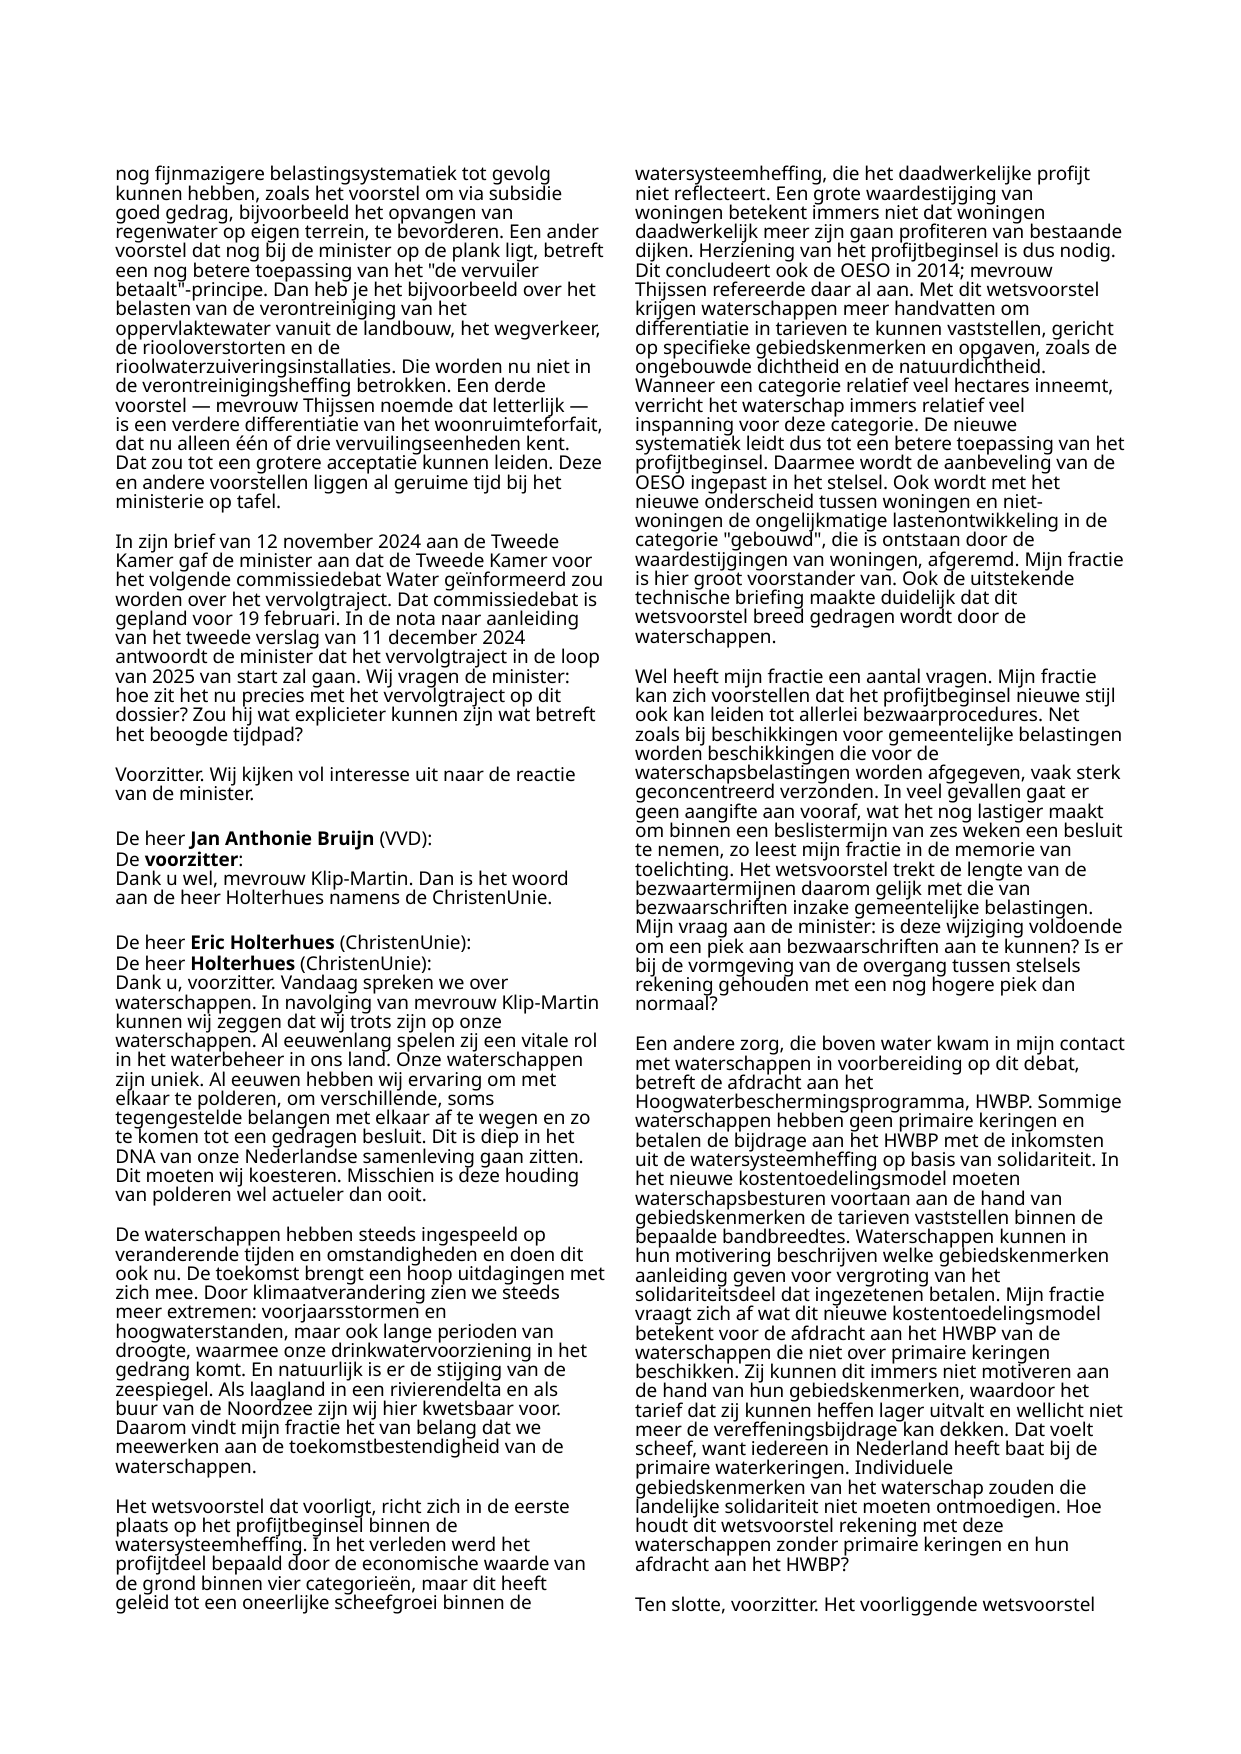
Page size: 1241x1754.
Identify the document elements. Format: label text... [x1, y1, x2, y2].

text Het wetsvoorstel dat voorligt, richt zich in de eerste plaats op het profijtbeginsel binnen de watersysteemheffing. In het verleden werd het profijtdeel bepaald door de economische waarde van de grond binnen vier categorieën, maar dit heeft geleid tot een oneerlijke scheefgroei binnen de [115, 1498, 605, 1613]
text Ten slotte, voorzitter. Het voorliggende wetsvoorstel [635, 1596, 1125, 1615]
text Wel heeft mijn fractie een aantal vragen. Mijn fractie kan zich voorstellen dat het profijtbeginsel nieuwe stijl ook kan leiden tot allerlei bezwaarprocedures. Net zoals bij beschikkingen voor gemeentelijke belastingen worden beschikkingen die voor de waterschapsbelastingen worden afgegeven, vaak sterk geconcentreerd verzonden. In veel gevallen gaat er geen aangifte aan vooraf, wat het nog lastiger maakt om binnen een beslistermijn van zes weken een besluit te nemen, zo leest mijn fractie in de memorie van toelichting. Het wetsvoorstel trekt de lengte van de bezwaartermijnen daarom gelijk met die van bezwaarschriften inzake gemeentelijke belastingen. Mijn vraag aan de minister: is deze wijziging voldoende om een piek aan bezwaarschriften aan te kunnen? Is er bij de vormgeving van de overgang tussen stelsels rekening gehouden met een nog hogere piek dan normaal? [635, 668, 1125, 1015]
text nog fijnmazigere belastingsystematiek tot gevolg kunnen hebben, zoals het voorstel om via subsidie goed gedrag, bijvoorbeeld het opvangen van regenwater op eigen terrein, te bevorderen. Een ander voorstel dat nog bij de minister op de plank ligt, betreft een nog betere toepassing van het "de vervuiler betaalt"-principe. Dan heb je het bijvoorbeeld over het belasten van de verontreiniging van het oppervlaktewater vanuit de landbouw, het wegverkeer, de riooloverstorten en de rioolwaterzuiveringsinstallaties. Die worden nu niet in de verontreinigingsheffing betrokken. Een derde voorstel — mevrouw Thijssen noemde dat letterlijk — is een verdere differentiatie van het woonruimteforfait, dat nu alleen één of drie vervuilingseenheden kent. Dat zou tot een grotere acceptatie kunnen leiden. Deze en andere voorstellen liggen al geruime tijd bij het ministerie op tafel. [115, 165, 605, 512]
text In zijn brief van 12 november 2024 aan de Tweede Kamer gaf de minister aan dat de Tweede Kamer voor het volgende commissiedebat Water geïnformeerd zou worden over het vervolgtraject. Dat commissiedebat is gepland voor 19 februari. In de nota naar aanleiding van het tweede verslag van 11 december 2024 antwoordt de minister dat het vervolgtraject in de loop van 2025 van start zal gaan. Wij vragen de minister: hoe zit het nu precies met het vervolgtraject op dit dossier? Zou hij wat explicieter kunnen zijn wat betreft het beoogde tijdpad? [115, 533, 605, 745]
text Een andere zorg, die boven water kwam in mijn contact met waterschappen in voorbereiding op dit debat, betreft de afdracht aan het Hoogwaterbeschermingsprogramma, HWBP. Sommige waterschappen hebben geen primaire keringen en betalen de bijdrage aan het HWBP met de inkomsten uit de watersysteemheffing op basis van solidariteit. In het nieuwe kostentoedelingsmodel moeten waterschapsbesturen voortaan aan de hand van gebiedskenmerken de tarieven vaststellen binnen de bepaalde bandbreedtes. Waterschappen kunnen in hun motivering beschrijven welke gebiedskenmerken aanleiding geven voor vergroting van het solidariteitsdeel dat ingezetenen betalen. Mijn fractie vraagt zich af wat dit nieuwe kostentoedelingsmodel betekent voor de afdracht aan het HWBP van de waterschappen die niet over primaire keringen beschikken. Zij kunnen dit immers niet motiveren aan de hand van hun gebiedskenmerken, waardoor het tarief dat zij kunnen heffen lager uitvalt en wellicht niet meer de vereffeningsbijdrage kan dekken. Dat voelt scheef, want iedereen in Nederland heeft baat bij de primaire waterkeringen. Individuele gebiedskenmerken van het waterschap zouden die landelijke solidariteit niet moeten ontmoedigen. Hoe houdt dit wetsvoorstel rekening met deze waterschappen zonder primaire keringen en hun afdracht aan het HWBP? [635, 1035, 1125, 1575]
text watersysteemheffing, die het daadwerkelijke profijt niet reflecteert. Een grote waardestijging van woningen betekent immers niet dat woningen daadwerkelijk meer zijn gaan profiteren van bestaande dijken. Herziening van het profijtbeginsel is dus nodig. Dit concludeert ook de OESO in 2014; mevrouw Thijssen refereerde daar al aan. Met dit wetsvoorstel krijgen waterschappen meer handvatten om differentiatie in tarieven te kunnen vaststellen, gericht op specifieke gebiedskenmerken en opgaven, zoals de ongebouwde dichtheid en de natuurdichtheid. Wanneer een categorie relatief veel hectares inneemt, verricht het waterschap immers relatief veel inspanning voor deze categorie. De nieuwe systematiek leidt dus tot een betere toepassing van het profijtbeginsel. Daarmee wordt de aanbeveling van de OESO ingepast in het stelsel. Ook wordt met het nieuwe onderscheid tussen woningen en niet-woningen de ongelijkmatige lastenontwikkeling in de categorie "gebouwd", die is ontstaan door de waardestijgingen van woningen, afgeremd. Mijn fractie is hier groot voorstander van. Ook de uitstekende technische briefing maakte duidelijk dat dit wetsvoorstel breed gedragen wordt door de waterschappen. [635, 165, 1125, 647]
text De heer Eric Holterhues (ChristenUnie): [115, 929, 605, 955]
text De heer Holterhues (ChristenUnie): [115, 955, 605, 974]
text De voorzitter: [115, 851, 605, 870]
text Dank u, voorzitter. Vandaag spreken we over waterschappen. In navolging van mevrouw Klip-Martin kunnen wij zeggen dat wij trots zijn op onze waterschappen. Al eeuwenlang spelen zij een vitale rol in het waterbeheer in ons land. Onze waterschappen zijn uniek. Al eeuwen hebben wij ervaring om met elkaar te polderen, om verschillende, soms tegengestelde belangen met elkaar af te wegen en zo te komen tot een gedragen besluit. Dit is diep in het DNA van onze Nederlandse samenleving gaan zitten. Dit moeten wij koesteren. Misschien is deze houding van polderen wel actueler dan ooit. [115, 974, 605, 1206]
text Dank u wel, mevrouw Klip-Martin. Dan is het woord aan de heer Holterhues namens de ChristenUnie. [115, 870, 605, 908]
text De waterschappen hebben steeds ingespeeld op veranderende tijden en omstandigheden en doen dit ook nu. De toekomst brengt een hoop uitdagingen met zich mee. Door klimaatverandering zien we steeds meer extremen: voorjaarsstormen en hoogwaterstanden, maar ook lange perioden van droogte, waarmee onze drinkwatervoorziening in het gedrang komt. En natuurlijk is er de stijging van de zeespiegel. Als laagland in een rivierendelta en als buur van de Noordzee zijn wij hier kwetsbaar voor. Daarom vindt mijn fractie het van belang dat we meewerken aan de toekomstbestendigheid van de waterschappen. [115, 1226, 605, 1477]
text Voorzitter. Wij kijken vol interesse uit naar de reactie van de minister. [115, 766, 605, 804]
text De heer Jan Anthonie Bruijn (VVD): [115, 825, 605, 851]
